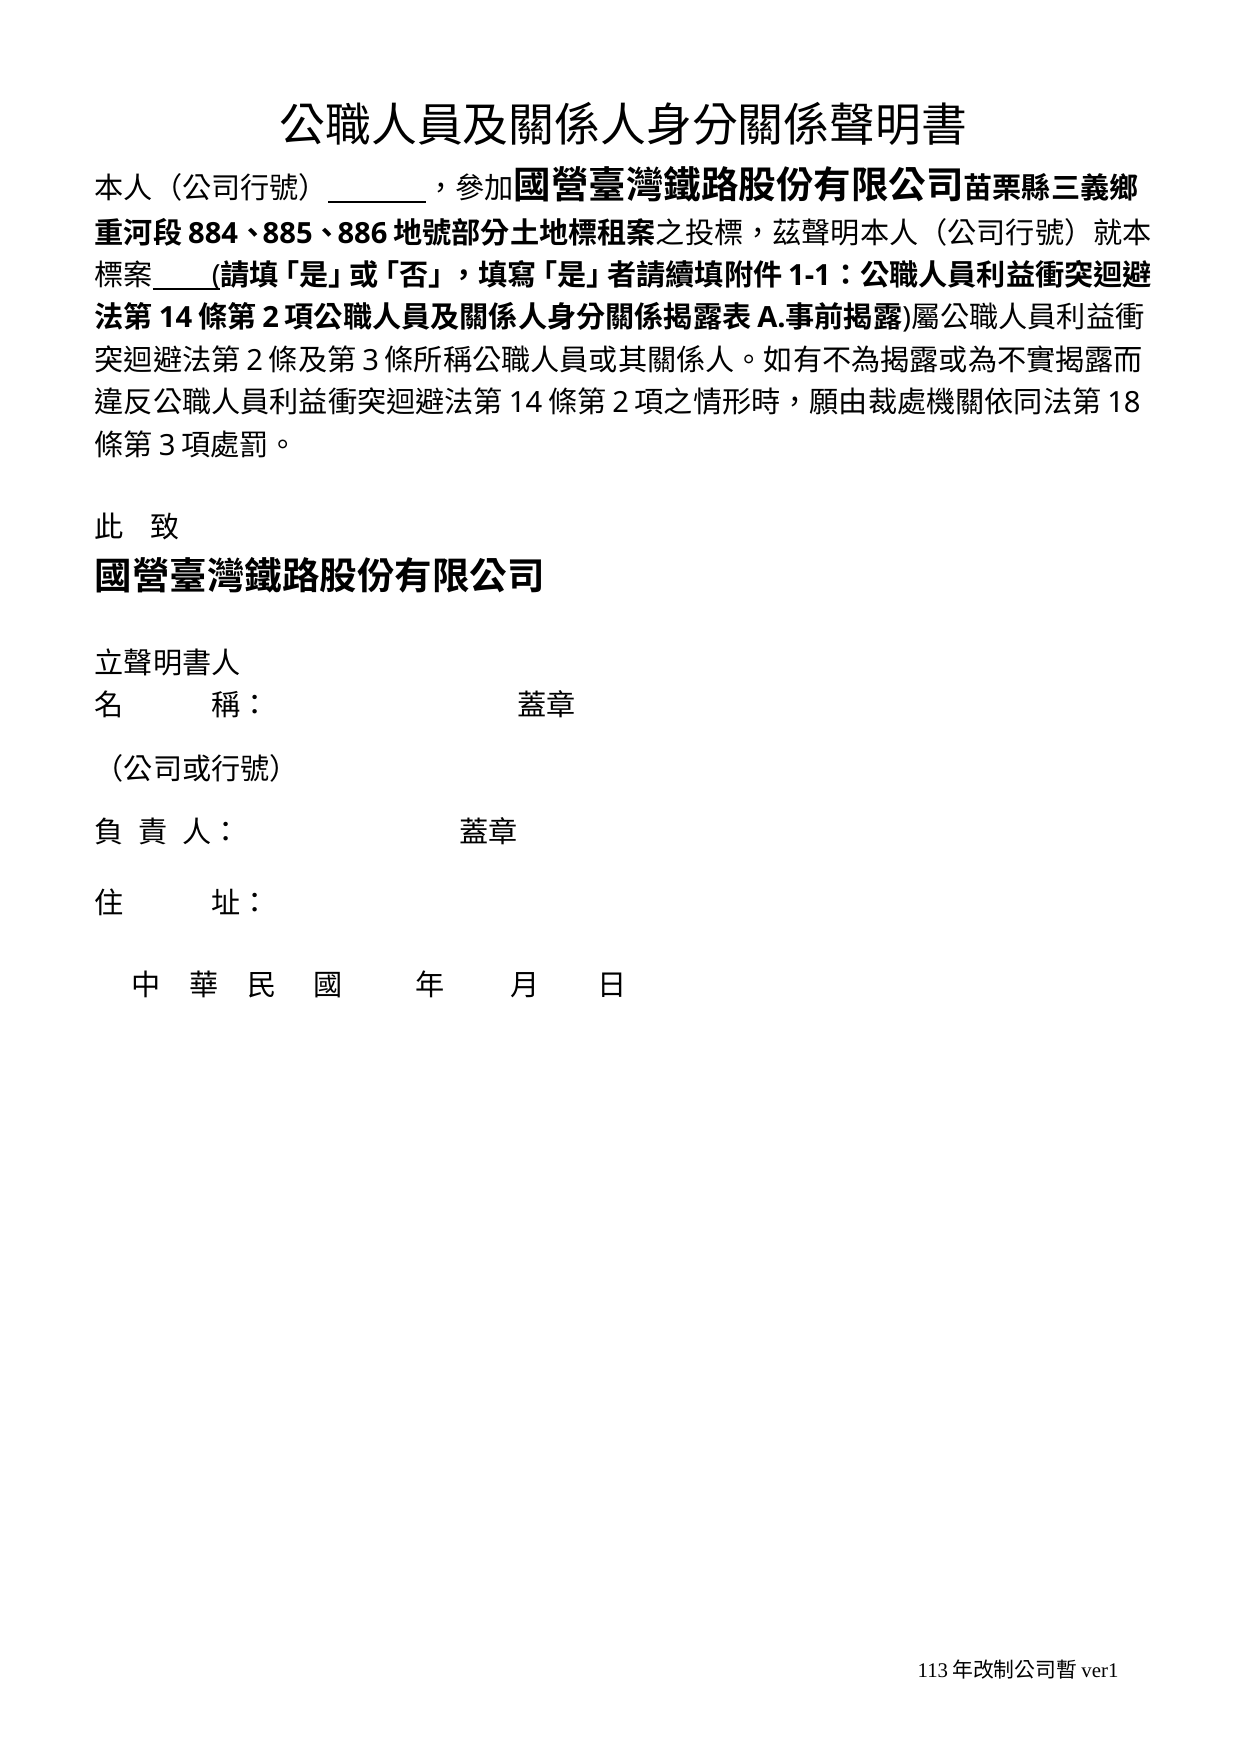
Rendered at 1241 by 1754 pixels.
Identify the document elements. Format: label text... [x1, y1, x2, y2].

text 住 址： [94, 872, 1152, 924]
text 本人（公司行號） ，參加國營臺灣鐵路股份有限公司苗栗縣三義鄉重河段884、885、886地號部分土地標租案之投標，茲聲明本人（公司行號）就本標案 (請填「是」或「否」，填寫「是」者請續填附件1-1：公職人員利益衝突迴避法第14條第2項公職人員及關係人身分關係揭露表A.事前揭露)屬公職人員利益衝突迴避法第2條及第3條所稱公職人員或其關係人。如有不為揭露或為不實揭露而違反公職人員利益衝突迴避法第14條第2項之情形時，願由裁處機關依同法第18條第3項處罰。 [94, 155, 1152, 464]
text 此 致 [94, 503, 1152, 546]
text 國營臺灣鐵路股份有限公司 [94, 546, 1152, 600]
text 負 責 人： 蓋章 [94, 809, 1152, 851]
text 公職人員及關係人身分關係聲明書 [94, 89, 1152, 155]
text （公司或行號） [94, 745, 1152, 788]
text 中 華 民 國 年 月 日 [94, 962, 1152, 1004]
text 名 稱： 蓋章 [94, 682, 1152, 724]
text 立聲明書人 [94, 639, 1152, 682]
